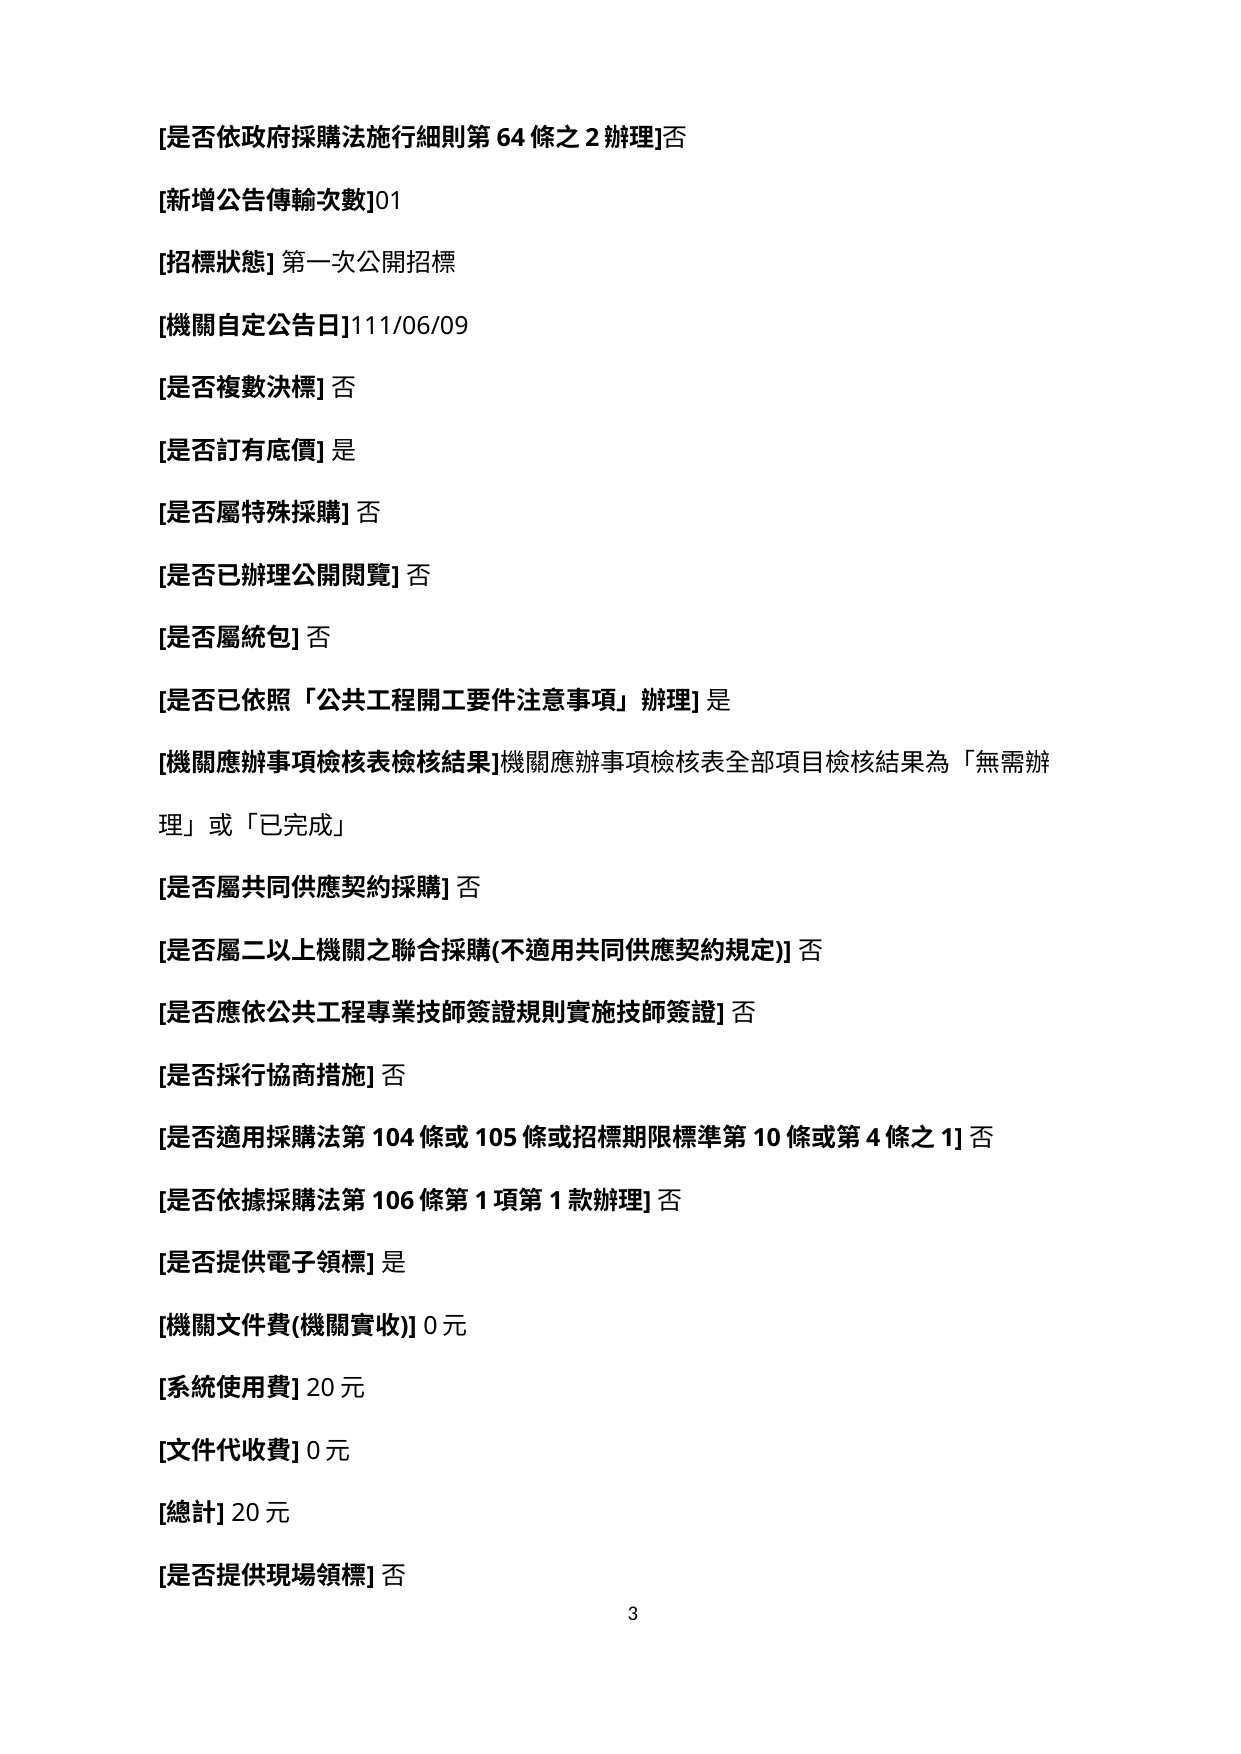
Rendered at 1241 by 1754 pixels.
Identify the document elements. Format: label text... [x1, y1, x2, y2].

text [是否依政府採購法施行細則第64條之2辦理]否 [新增公告傳輸次數]01 [招標狀態] 第一次公開招標 [機關自定公告日]111/06/09 [是否複數決標] 否 [是否訂有底價] 是 [是否屬特殊採購] 否 [是否已辦理公開閱覽] 否 [是否屬統包] 否 [是否已依照「公共工程開工要件注意事項」辦理] 是 [機關應辦事項檢核表檢核結果]機關應辦事項檢核表全部項目檢核結果為「無需辦理」或「已完成」 [是否屬共同供應契約採購] 否 [是否屬二以上機關之聯合採購(不適用共同供應契約規定)] 否 [是否應依公共工程專業技師簽證規則實施技師簽證] 否 [是否採行協商措施] 否 [是否適用採購法第104條或105條或招標期限標準第10條或第4條之1] 否 [是否依據採購法第106條第1項第1款辦理] 否 [是否提供電子領標] 是 [機關文件費(機關實收)] 0元 [系統使用費] 20元 [文件代收費] 0元 [總計] 20元 [是否提供現場領標] 否 [158, 94, 1078, 1594]
